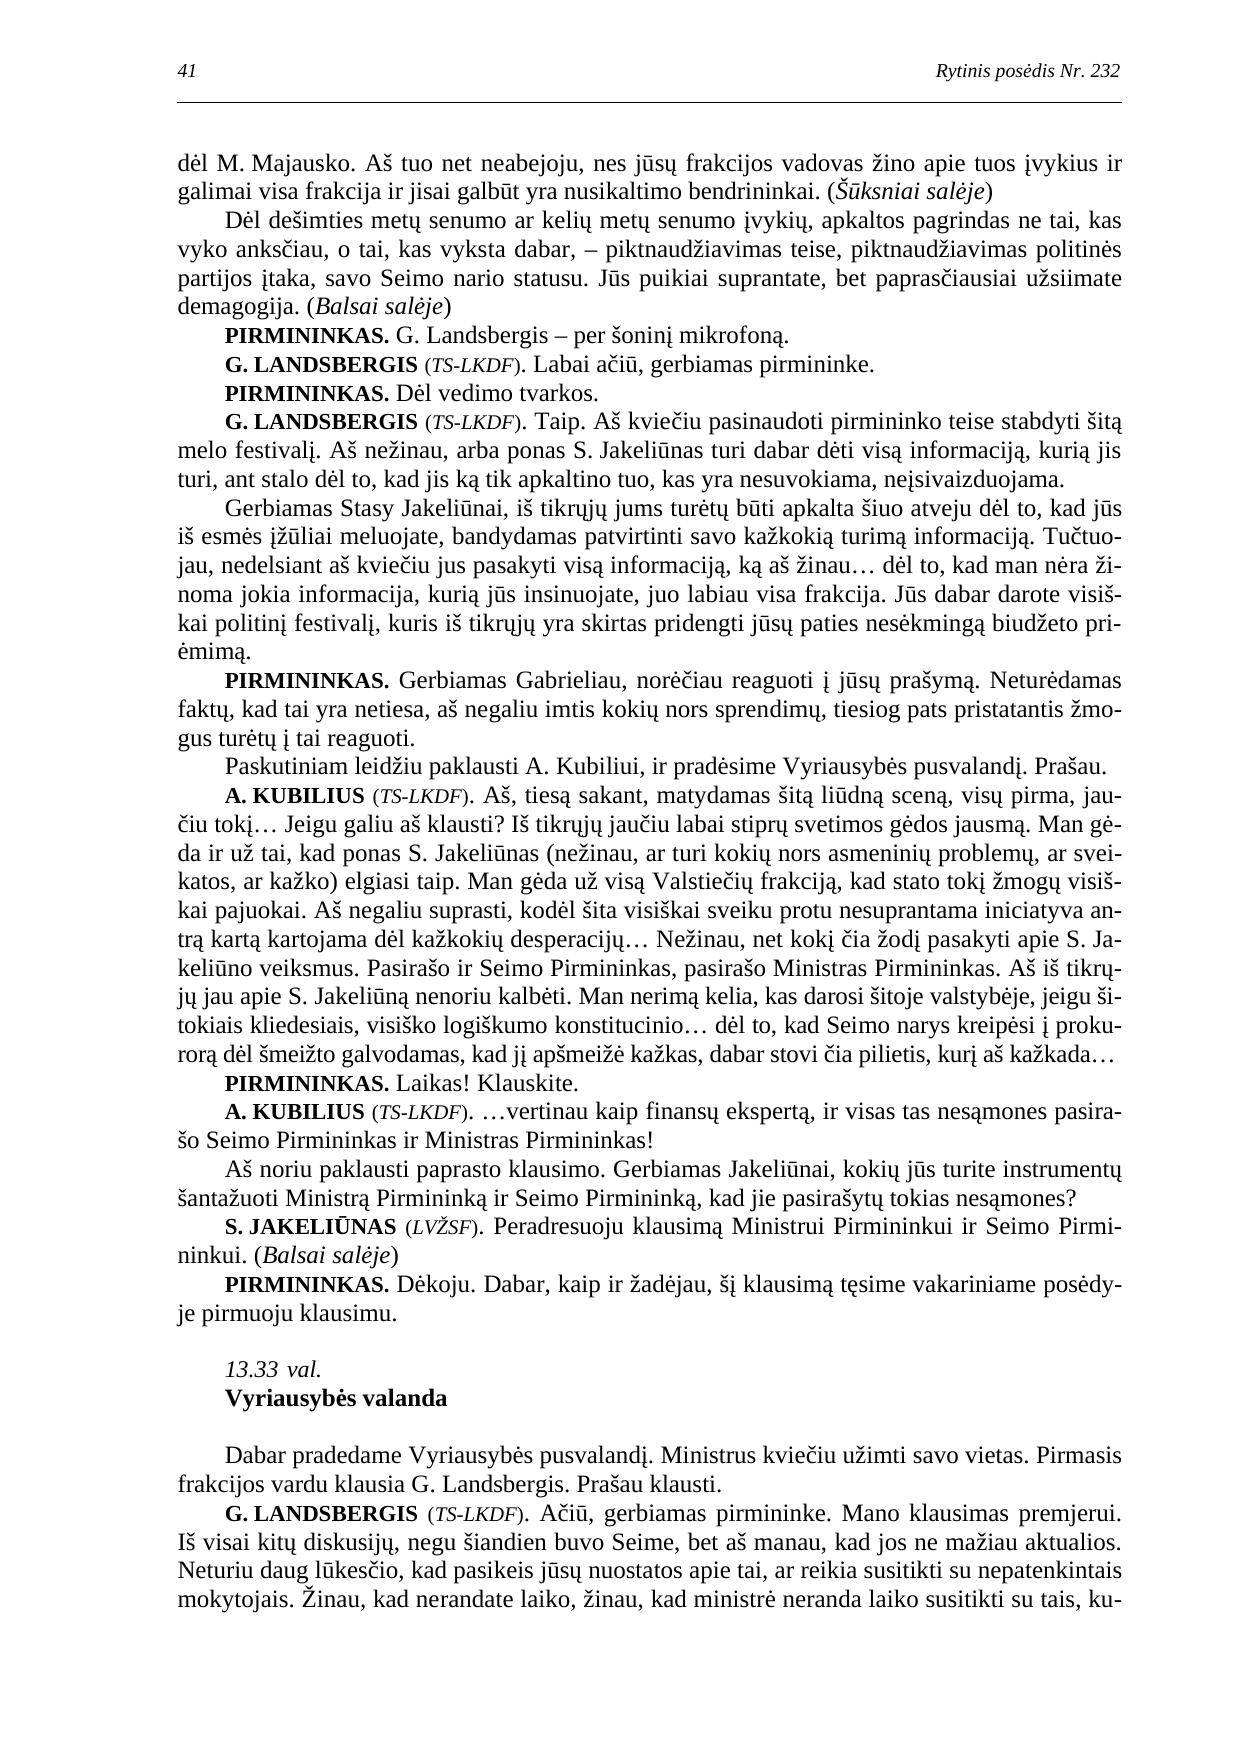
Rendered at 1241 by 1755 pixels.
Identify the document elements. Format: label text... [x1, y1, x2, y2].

text Da­bar pra­de­da­me Vy­riau­sy­bės pus­va­lan­dį. Mi­nist­rus kvie­čiu už­im­ti sa­vo vie­tas. Pir­ma­sis frak­ci­jos var­du klau­sia G. Land­sber­gis. Pra­šau klausti. [177, 1440, 1122, 1498]
text G. LANDSBERGIS (TS-LKDF). Taip. Aš kvie­čiu pa­si­nau­do­ti pir­mi­nin­ko tei­se stab­dy­ti ši­tą me­lo fes­ti­va­lį. Aš ne­ži­nau, ar­ba po­nas S. Ja­ke­liū­nas tu­ri da­bar dė­ti vi­są in­for­ma­ci­ją, ku­rią jis tu­ri, ant sta­lo dėl to, kad jis ką tik ap­kal­ti­no tuo, kas yra ne­su­vo­kia­ma, ne­įsi­vaiz­duo­ja­ma. [177, 406, 1122, 493]
text A. KUBILIUS (TS-LKDF). …ver­ti­nau kaip fi­nan­sų eks­per­tą, ir vi­sas tas ne­są­mo­nes pa­si­ra­šo Sei­mo Pir­mi­nin­kas ir Mi­nist­ras Pir­mi­nin­kas! [177, 1096, 1122, 1154]
text G. LANDSBERGIS (TS-LKDF). La­bai ačiū, ger­bia­mas pir­mi­nin­ke. [177, 349, 1122, 378]
text PIRMININKAS. G. Land­sber­gis – per šo­ni­nį mik­ro­fo­ną. [177, 320, 1122, 349]
text PIRMININKAS. Dėl ve­di­mo tvar­kos. [177, 378, 1122, 406]
text Dėl de­šim­ties me­tų se­nu­mo ar ke­lių me­tų se­nu­mo įvy­kių, ap­kal­tos pa­grin­das ne tai, kas vy­ko anks­čiau, o tai, kas vyks­ta da­bar, – pik­tnau­džia­vi­mas tei­se, pik­tnau­džia­vi­mas po­li­ti­nės par­ti­jos įta­ka, sa­vo Sei­mo na­rio sta­tu­su. Jūs pui­kiai su­pran­ta­te, bet pa­pras­čiau­siai už­si­i­ma­te de­ma­go­gi­ja. (Bal­sai sa­lė­je) [177, 205, 1122, 320]
text A. KUBILIUS (TS-LKDF). Aš, tie­są sa­kant, ma­ty­da­mas ši­tą liūd­ną sce­ną, vi­sų pir­ma, jau­čiu to­kį… Jei­gu ga­liu aš klaus­ti? Iš tik­rų­jų jau­čiu la­bai stip­rų sve­ti­mos gė­dos jaus­mą. Man gė­da ir už tai, kad po­nas S. Ja­ke­liū­nas (ne­ži­nau, ar tu­ri ko­kių nors as­me­ni­nių pro­ble­mų, ar svei­ka­tos, ar kaž­ko) el­gia­si taip. Man gė­da už vi­są Vals­tie­čių frak­ci­ją, kad sta­to to­kį žmo­gų vi­siš­kai pa­juo­kai. Aš ne­ga­liu su­pras­ti, ko­dėl ši­ta vi­siš­kai svei­ku pro­tu ne­su­pran­ta­ma ini­cia­ty­va an­trą kar­tą kar­to­ja­ma dėl kaž­ko­kių des­pe­ra­ci­jų… Ne­ži­nau, net ko­kį čia žo­dį pa­sa­ky­ti apie S. Ja­ke­liū­no veiks­mus. Pa­si­ra­šo ir Sei­mo Pir­mi­nin­kas, pa­si­ra­šo Mi­nist­ras Pir­mi­nin­kas. Aš iš tik­rų­jų jau apie S. Ja­ke­liū­ną ne­no­riu kal­bė­ti. Ma­n ne­ri­mą ke­lia, kas da­ro­si ši­to­je vals­ty­bė­je, jei­gu ši­to­kiais klie­de­siais, vi­siš­ko lo­giš­ku­mo kon­sti­tu­ci­nio… dėl to, kad Sei­mo na­rys krei­pė­si į pro­ku­ro­rą dėl šmeiž­to gal­vo­da­mas, kad jį ap­šmei­žė kaž­kas, da­bar sto­vi čia pi­lie­tis, ku­rį aš kaž­ka­da… [177, 780, 1122, 1068]
text G. LANDSBERGIS (TS-LKDF). Ačiū, ger­bia­mas pir­mi­nin­ke. Ma­no klau­si­mas prem­je­rui. Iš vi­sai ki­tų dis­ku­si­jų, ne­gu šian­dien bu­vo Sei­me, bet aš ma­nau, kad jos ne ma­žiau ak­tu­a­lios. Ne­tu­riu daug lū­kes­čio, kad pa­si­keis jū­sų nuo­sta­tos apie tai, ar rei­kia su­si­tik­ti su ne­pa­ten­kin­tais mo­ky­to­jais. Ži­nau, kad ne­ran­da­te lai­ko, ži­nau, kad mi­nist­rė ne­ran­da lai­ko su­si­tik­ti su tais, ku­ [177, 1498, 1122, 1613]
text S. JAKELIŪNAS (LVŽSF). Pe­rad­re­suo­ju klau­si­mą Mi­nist­rui Pir­mi­nin­kui ir Sei­mo Pir­mi­nin­kui. (Bal­sai sa­lė­je) [177, 1211, 1122, 1269]
text Aš no­riu pa­klaus­ti pa­pras­to klau­si­mo. Ger­bia­mas Ja­ke­liū­nai, ko­kių jūs tu­ri­te in­stru­men­tų šan­ta­žuo­ti Mi­nist­rą Pir­mi­nin­ką ir Sei­mo Pir­mi­nin­ką, kad jie pa­si­ra­šy­tų to­kias ne­są­mo­nes? [177, 1154, 1122, 1211]
text PIRMININKAS. Lai­kas! Klaus­ki­te. [177, 1068, 1122, 1096]
text Ger­bia­mas Sta­sy Ja­ke­liū­nai, iš tik­rų­jų jums tu­rė­tų bū­ti ap­kal­ta šiuo at­ve­ju dėl to, kad jūs iš es­mės įžū­liai me­luo­ja­te, ban­dy­da­mas pa­tvir­tin­ti sa­vo kaž­ko­kią tu­ri­mą in­for­ma­ci­ją. Tuč­tuo­jau, ne­del­siant aš kvie­čiu jus pa­sa­ky­ti vi­są in­for­ma­ci­ją, ką aš ži­nau… dėl to, kad man nė­ra ži­no­ma jo­kia in­for­ma­ci­ja, ku­rią jūs in­si­nuo­ja­te, juo la­biau vi­sa frak­ci­ja. Jūs da­bar da­ro­te vi­siš­kai po­li­ti­nį fes­ti­va­lį, ku­ris iš tik­rų­jų yra skir­tas pri­deng­ti jū­sų pa­ties ne­sėk­min­gą biu­dže­to pri­ėmi­mą. [177, 493, 1122, 665]
text Pas­ku­ti­niam lei­džiu pa­klaus­ti A. Ku­bi­liui, ir pra­dė­si­me Vy­riau­sy­bės pus­va­lan­dį. Pra­šau. [177, 751, 1122, 780]
text dėl M. Ma­jaus­ko. Aš tuo net ne­abe­jo­ju, nes jū­sų frak­ci­jos va­do­vas ži­no apie tuos įvy­kius ir ga­li­mai vi­sa frak­ci­ja ir ji­sai gal­būt yra nu­si­kal­ti­mo ben­dri­nin­kai. (Šūks­niai sa­lė­je) [177, 148, 1122, 205]
text PIRMININKAS. Ger­bia­mas Gab­rie­liau, no­rė­čiau re­a­guo­ti į jū­sų pra­šy­mą. Ne­tu­rė­da­mas fak­tų, kad tai yra ne­tie­sa, aš ne­ga­liu im­tis ko­kių nors spren­di­mų, tie­siog pats pri­sta­tan­tis žmo­gus tu­rė­tų į tai re­a­guo­ti. [177, 665, 1122, 751]
text PIRMININKAS. Dė­ko­ju. Da­bar, kaip ir ža­dė­jau, šį klau­si­mą tę­si­me va­ka­ri­nia­me po­sė­dy­je pir­muo­ju klau­si­mu. [177, 1269, 1122, 1326]
text 13.33 val. [224, 1355, 1122, 1383]
text Vy­riau­sy­bės va­lan­da [177, 1383, 1122, 1412]
